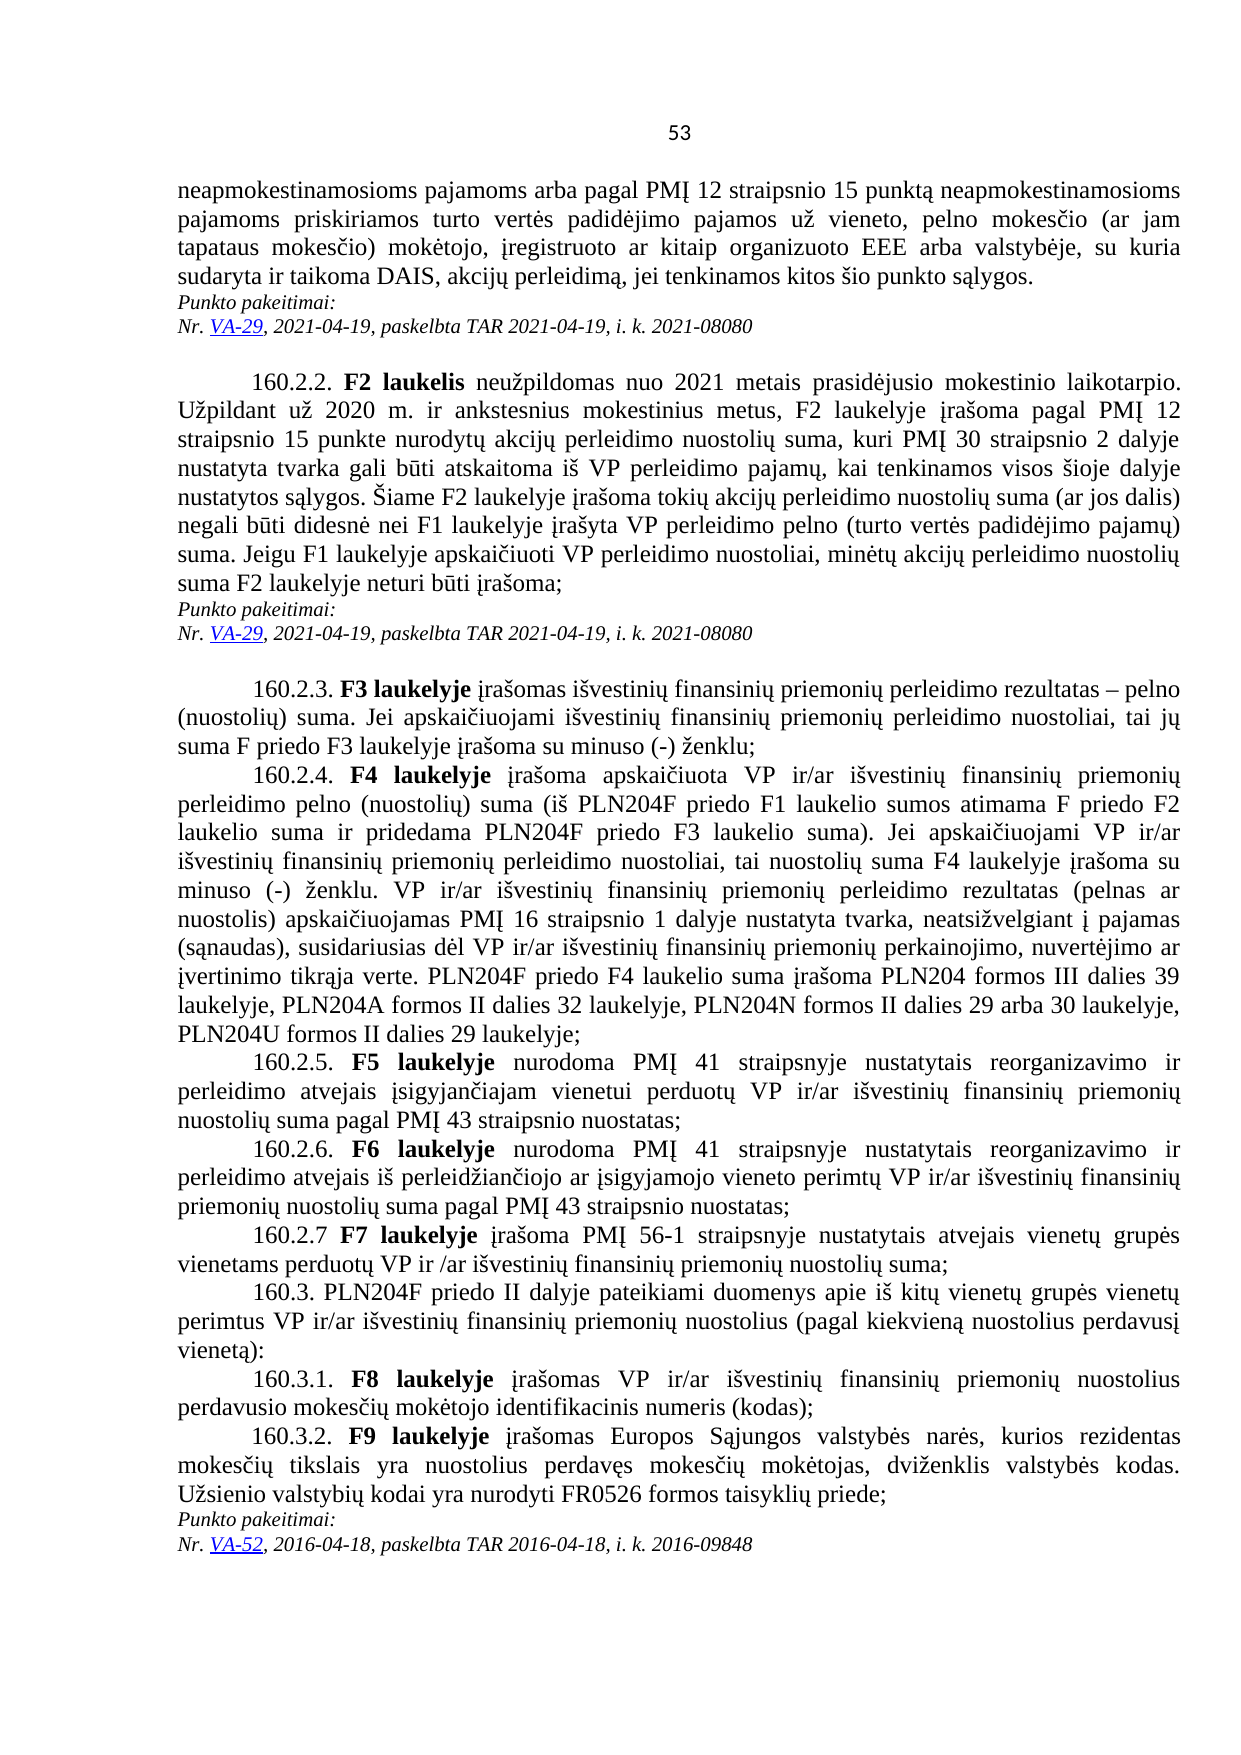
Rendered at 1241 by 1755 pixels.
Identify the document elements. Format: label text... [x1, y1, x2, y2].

text Nr. VA-29, 2021-04-19, paskelbta TAR 2021-04-19, i. k. 2021-08080 [177, 314, 1181, 338]
text Punkto pakeitimai: [177, 290, 1181, 314]
text 160.2.6. F6 laukelyje nurodoma PMĮ 41 straipsnyje nustatytais reorganizavimo ir perleidimo atvejais iš perleidžiančiojo ar įsigyjamojo vieneto perimtų VP ir/ar išvestinių finansinių priemonių nuostolių suma pagal PMĮ 43 straipsnio nuostatas; [177, 1134, 1181, 1220]
text Nr. VA-52, 2016-04-18, paskelbta TAR 2016-04-18, i. k. 2016-09848 [177, 1531, 1181, 1556]
text Punkto pakeitimai: [177, 597, 1181, 621]
text Nr. VA-29, 2021-04-19, paskelbta TAR 2021-04-19, i. k. 2021-08080 [177, 621, 1181, 645]
text Punkto pakeitimai: [177, 1507, 1181, 1531]
text 160.3.2. F9 laukelyje įrašomas Europos Sąjungos valstybės narės, kurios rezidentas mokesčių tikslais yra nuostolius perdavęs mokesčių mokėtojas, dviženklis valstybės kodas. Užsienio valstybių kodai yra nurodyti FR0526 formos taisyklių priede; [177, 1421, 1181, 1507]
text 160.2.5. F5 laukelyje nurodoma PMĮ 41 straipsnyje nustatytais reorganizavimo ir perleidimo atvejais įsigyjančiajam vienetui perduotų VP ir/ar išvestinių finansinių priemonių nuostolių suma pagal PMĮ 43 straipsnio nuostatas; [177, 1047, 1181, 1134]
text 160.2.7 F7 laukelyje įrašoma PMĮ 56-1 straipsnyje nustatytais atvejais vienetų grupės vienetams perduotų VP ir /ar išvestinių finansinių priemonių nuostolių suma; [177, 1220, 1181, 1277]
text 160.2.4. F4 laukelyje įrašoma apskaičiuota VP ir/ar išvestinių finansinių priemonių perleidimo pelno (nuostolių) suma (iš PLN204F priedo F1 laukelio sumos atimama F priedo F2 laukelio suma ir pridedama PLN204F priedo F3 laukelio suma). Jei apskaičiuojami VP ir/ar išvestinių finansinių priemonių perleidimo nuostoliai, tai nuostolių suma F4 laukelyje įrašoma su minuso (-) ženklu. VP ir/ar išvestinių finansinių priemonių perleidimo rezultatas (pelnas ar nuostolis) apskaičiuojamas PMĮ 16 straipsnio 1 dalyje nustatyta tvarka, neatsižvelgiant į pajamas (sąnaudas), susidariusias dėl VP ir/ar išvestinių finansinių priemonių perkainojimo, nuvertėjimo ar įvertinimo tikrąja verte. PLN204F priedo F4 laukelio suma įrašoma PLN204 formos III dalies 39 laukelyje, PLN204A formos II dalies 32 laukelyje, PLN204N formos II dalies 29 arba 30 laukelyje, PLN204U formos II dalies 29 laukelyje; [177, 760, 1181, 1047]
text neapmokestinamosioms pajamoms arba pagal PMĮ 12 straipsnio 15 punktą neapmokestinamosioms pajamoms priskiriamos turto vertės padidėjimo pajamos už vieneto, pelno mokesčio (ar jam tapataus mokesčio) mokėtojo, įregistruoto ar kitaip organizuoto EEE arba valstybėje, su kuria sudaryta ir taikoma DAIS, akcijų perleidimą, jei tenkinamos kitos šio punkto sąlygos. [177, 175, 1181, 290]
text 160.3. PLN204F priedo II dalyje pateikiami duomenys apie iš kitų vienetų grupės vienetų perimtus VP ir/ar išvestinių finansinių priemonių nuostolius (pagal kiekvieną nuostolius perdavusį vienetą): [177, 1277, 1181, 1364]
text 160.2.2. F2 laukelis neužpildomas nuo 2021 metais prasidėjusio mokestinio laikotarpio. Užpildant už 2020 m. ir ankstesnius mokestinius metus, F2 laukelyje įrašoma pagal PMĮ 12 straipsnio 15 punkte nurodytų akcijų perleidimo nuostolių suma, kuri PMĮ 30 straipsnio 2 dalyje nustatyta tvarka gali būti atskaitoma iš VP perleidimo pajamų, kai tenkinamos visos šioje dalyje nustatytos sąlygos. Šiame F2 laukelyje įrašoma tokių akcijų perleidimo nuostolių suma (ar jos dalis) negali būti didesnė nei F1 laukelyje įrašyta VP perleidimo pelno (turto vertės padidėjimo pajamų) suma. Jeigu F1 laukelyje apskaičiuoti VP perleidimo nuostoliai, minėtų akcijų perleidimo nuostolių suma F2 laukelyje neturi būti įrašoma; [177, 367, 1181, 597]
text 160.3.1. F8 laukelyje įrašomas VP ir/ar išvestinių finansinių priemonių nuostolius perdavusio mokesčių mokėtojo identifikacinis numeris (kodas); [177, 1364, 1181, 1421]
text 160.2.3. F3 laukelyje įrašomas išvestinių finansinių priemonių perleidimo rezultatas – pelno (nuostolių) suma. Jei apskaičiuojami išvestinių finansinių priemonių perleidimo nuostoliai, tai jų suma F priedo F3 laukelyje įrašoma su minuso (-) ženklu; [177, 674, 1181, 760]
